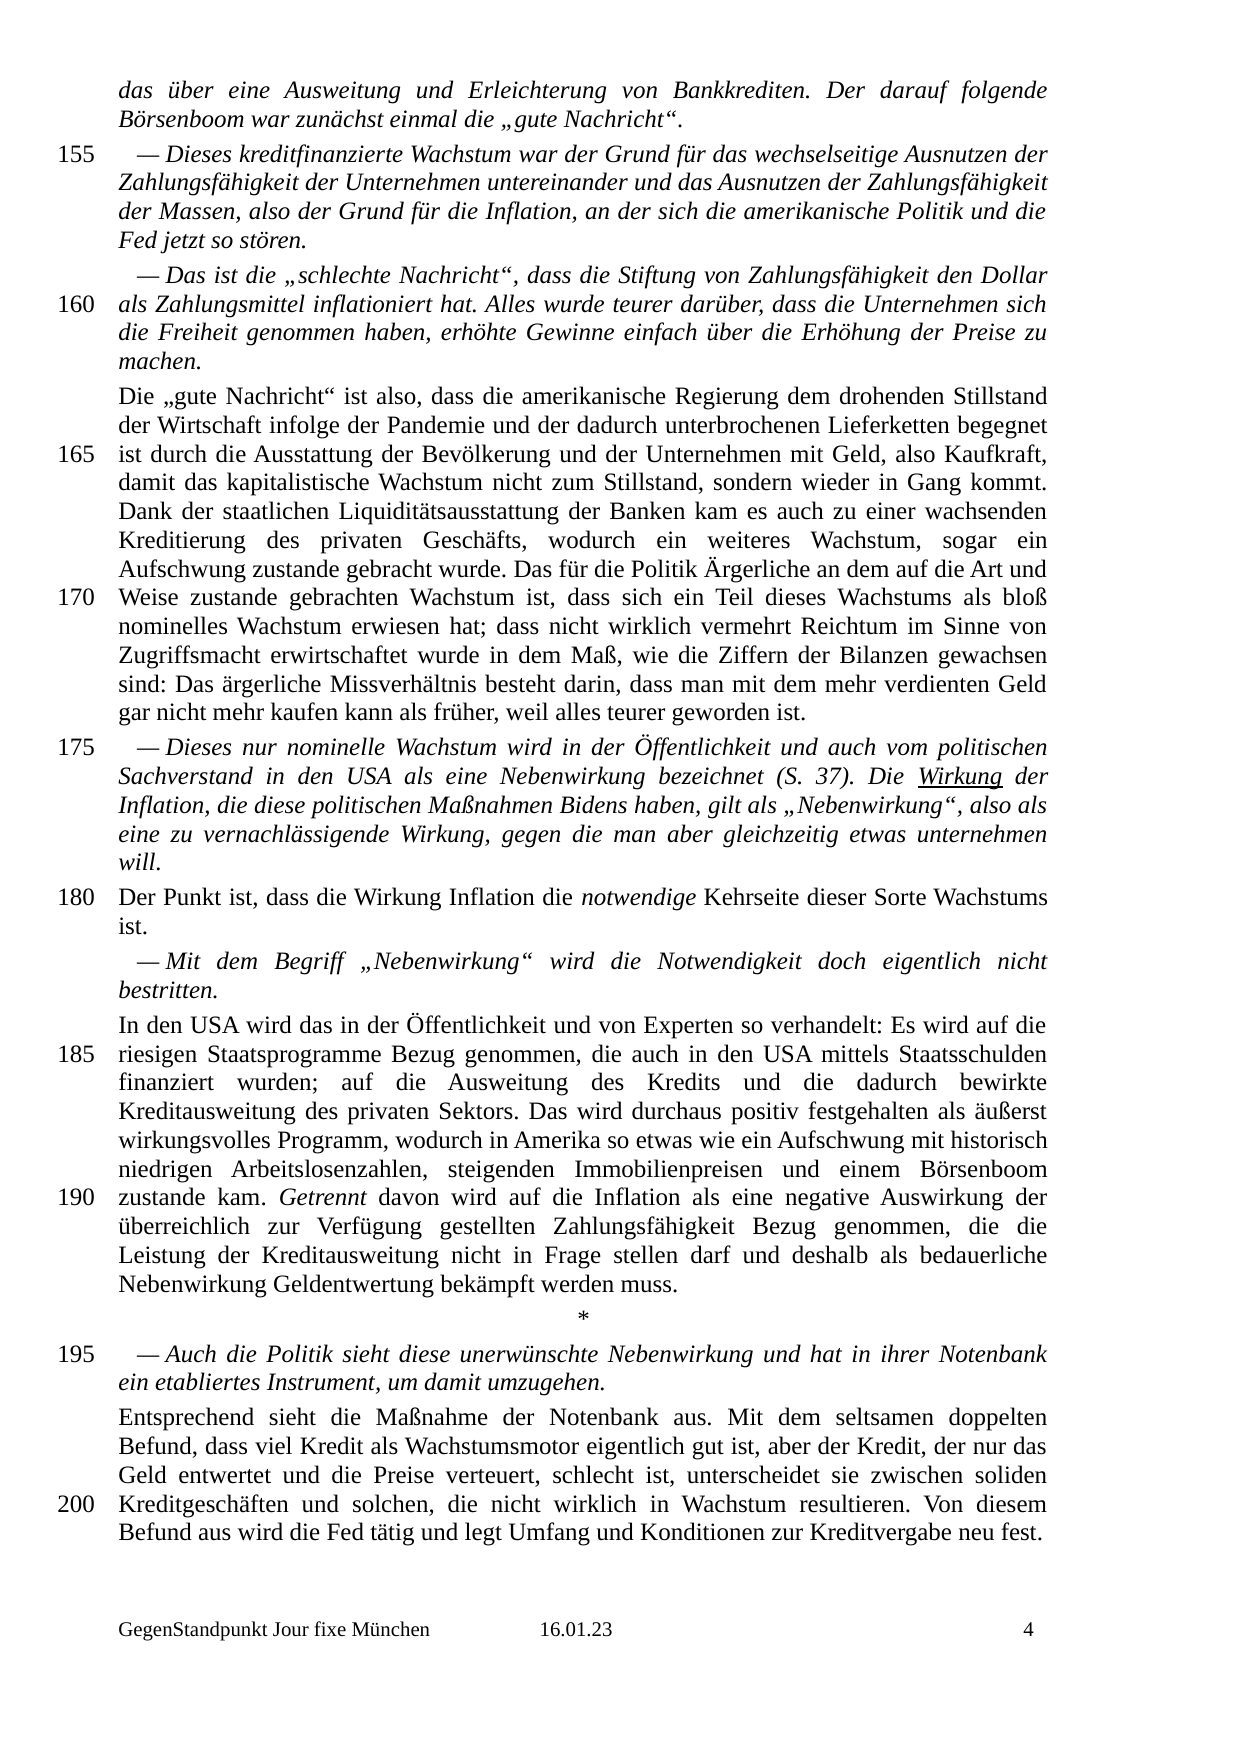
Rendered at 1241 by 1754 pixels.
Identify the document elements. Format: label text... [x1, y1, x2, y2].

text Der Punkt ist, dass die Wirkung Inflation die notwendige Kehrseite dieser Sorte Wachstums ist. [118, 882, 1048, 940]
text Entsprechend sieht die Maßnahme der Notenbank aus. Mit dem seltsamen doppelten Befund, dass viel Kredit als Wachstumsmotor eigentlich gut ist, aber der Kredit, der nur das Geld entwertet und die Preise verteuert, schlecht ist, unterscheidet sie zwischen soliden Kreditgeschäften und solchen, die nicht wirklich in Wachstum resultieren. Von diesem Befund aus wird die Fed tätig und legt Umfang und Konditionen zur Kreditvergabe neu fest. [118, 1402, 1048, 1546]
text — Auch die Politik sieht diese unerwünschte Nebenwirkung und hat in ihrer Notenbank ein etabliertes Instrument, um damit umzugehen. [118, 1339, 1048, 1396]
text — Dieses kreditfinanzierte Wachstum war der Grund für das wechselseitige Ausnutzen der Zahlungsfähigkeit der Unternehmen untereinander und das Ausnutzen der Zahlungsfähigkeit der Massen, also der Grund für die Inflation, an der sich die amerikanische Politik und die Fed jetzt so stören. [118, 139, 1048, 254]
text Die „gute Nachricht“ ist also, dass die amerikanische Regierung dem drohenden Stillstand der Wirtschaft infolge der Pandemie und der dadurch unterbrochenen Lieferketten begegnet ist durch die Ausstattung der Bevölkerung und der Unternehmen mit Geld, also Kaufkraft, damit das kapitalistische Wachstum nicht zum Stillstand, sondern wieder in Gang kommt. Dank der staatlichen Liquiditätsausstattung der Banken kam es auch zu einer wachsenden Kreditierung des privaten Geschäfts, wodurch ein weiteres Wachstum, sogar ein Aufschwung zustande gebracht wurde. Das für die Politik Ärgerliche an dem auf die Art und Weise zustande gebrachten Wachstum ist, dass sich ein Teil dieses Wachstums als bloß nominelles Wachstum erwiesen hat; dass nicht wirklich vermehrt Reichtum im Sinne von Zugriffsmacht erwirtschaftet wurde in dem Maß, wie die Ziffern der Bilanzen gewachsen sind: Das ärgerliche Missverhältnis besteht darin, dass man mit dem mehr verdienten Geld gar nicht mehr kaufen kann als früher, weil alles teurer geworden ist. [118, 381, 1048, 726]
text — Dieses nur nominelle Wachstum wird in der Öffentlichkeit und auch vom politischen Sachverstand in den USA als eine Nebenwirkung bezeichnet (S. 37). Die Wirkung der Inflation, die diese politischen Maßnahmen Bidens haben, gilt als „Nebenwirkung“, also als eine zu vernachlässigende Wirkung, gegen die man aber gleichzeitig etwas unternehmen will. [118, 732, 1048, 876]
text In den USA wird das in der Öffentlichkeit und von Experten so verhandelt: Es wird auf die riesigen Staatsprogramme Bezug genommen, die auch in den USA mittels Staatsschulden finanziert wurden; auf die Ausweitung des Kredits und die dadurch bewirkte Kreditausweitung des privaten Sektors. Das wird durchaus positiv festgehalten als äußerst wirkungsvolles Programm, wodurch in Amerika so etwas wie ein Aufschwung mit historisch niedrigen Arbeitslosenzahlen, steigenden Immobilienpreisen und einem Börsenboom zustande kam. Getrennt davon wird auf die Inflation als eine negative Auswirkung der überreichlich zur Verfügung gestellten Zahlungsfähigkeit Bezug genommen, die die Leistung der Kreditausweitung nicht in Frage stellen darf und deshalb als bedauerliche Nebenwirkung Geldentwertung bekämpft werden muss. [118, 1010, 1048, 1297]
text — Mit dem Begriff „Nebenwirkung“ wird die Notwendigkeit doch eigentlich nicht bestritten. [118, 946, 1048, 1004]
text — Das ist die „schlechte Nachricht“, dass die Stiftung von Zahlungsfähigkeit den Dollar als Zahlungsmittel inflationiert hat. Alles wurde teurer darüber, dass die Unternehmen sich die Freiheit genommen haben, erhöhte Gewinne einfach über die Erhöhung der Preise zu machen. [118, 260, 1048, 375]
text das über eine Ausweitung und Erleichterung von Bankkrediten. Der darauf folgende Börsenboom war zunächst einmal die „gute Nachricht“. [118, 75, 1048, 132]
text * [118, 1304, 1048, 1332]
